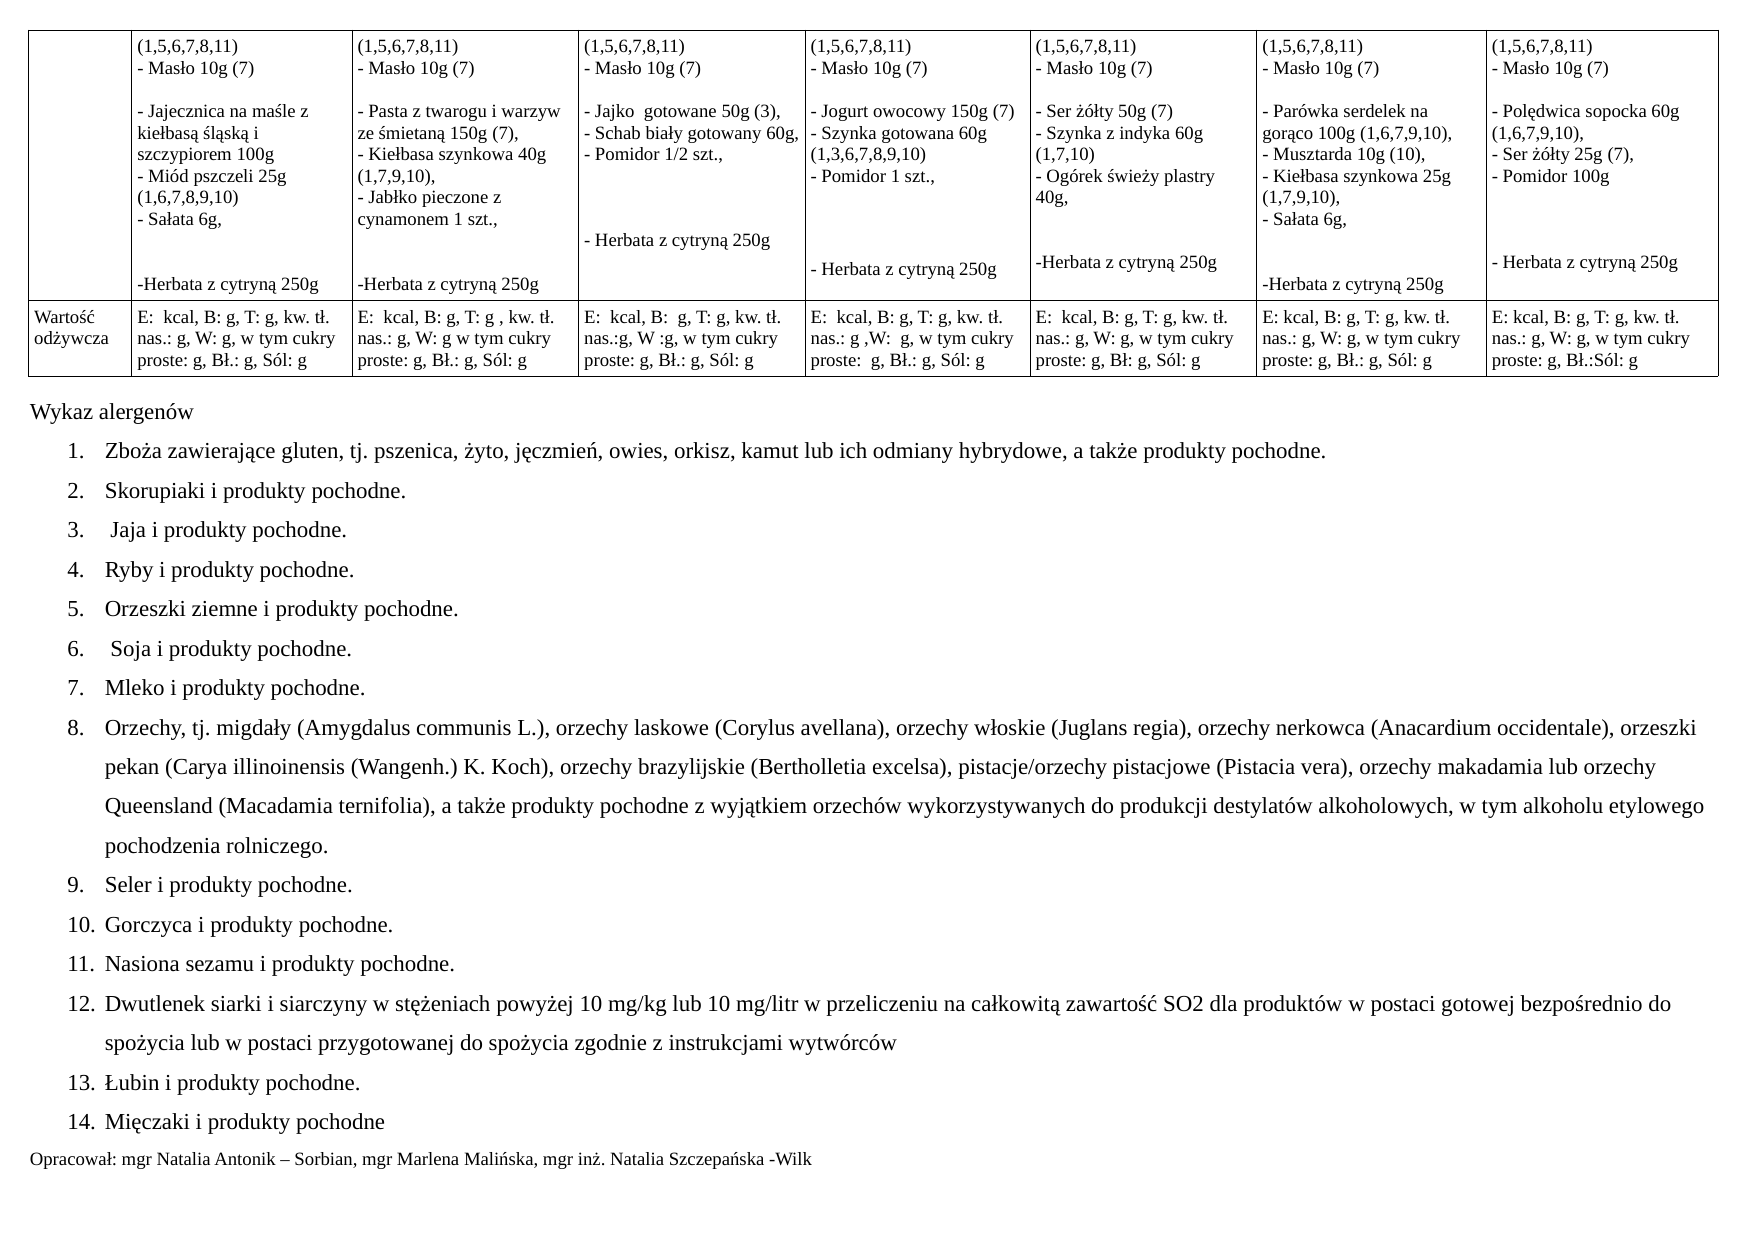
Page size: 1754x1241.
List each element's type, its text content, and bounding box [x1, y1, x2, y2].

list Łubin i produkty pochodne. [67, 1069, 1724, 1095]
list Nasiona sezamu i produkty pochodne. [67, 950, 1724, 977]
list Mleko i produkty pochodne. [67, 674, 1724, 700]
table_cell (1,5,6,7,8,11) - Masło 10g (7) - Jogurt owocowy 150g (7) - Szynka gotowana 60g (1,3,6,7,8,9,10) - Pomidor 1 szt., - Herbata z cytryną 250g [806, 31, 1030, 300]
table_cell (1,5,6,7,8,11) - Masło 10g (7) - Ser żółty 50g (7) - Szynka z indyka 60g (1,7,10) - Ogórek świeży plastry 40g, -Herbata z cytryną 250g [1031, 31, 1256, 300]
table_cell E: kcal, B: g, T: g, kw. tł. nas.: g, W: g, w tym cukry proste: g, Bł.: g, Sól: g [1257, 301, 1486, 376]
table_cell E: kcal, B: g, T: g, kw. tł. nas.:g, W :g, w tym cukry proste: g, Bł.: g, Sól: g [579, 301, 805, 376]
table_cell [1719, 30, 1727, 300]
table_cell E: kcal, B: g, T: g, kw. tł. nas.: g, W: g, w tym cukry proste: g, Bł.:Sól: g [1487, 301, 1718, 376]
list Skorupiaki i produkty pochodne. [67, 477, 1724, 503]
table_cell (1,5,6,7,8,11) - Masło 10g (7) - Jajko gotowane 50g (3), - Schab biały gotowany 60g, - Pomidor 1/2 szt., - Herbata z cytryną 250g [579, 31, 805, 300]
table_cell E: kcal, B: g, T: g , kw. tł. nas.: g, W: g w tym cukry proste: g, Bł.: g, Sól: g [353, 301, 578, 376]
table_cell E: kcal, B: g, T: g, kw. tł. nas.: g, W: g, w tym cukry proste: g, Bł: g, Sól: g [1031, 301, 1256, 376]
list Zboża zawierające gluten, tj. pszenica, żyto, jęczmień, owies, orkisz, kamut lub ich odmiany hybrydowe, a także produkty pochodne. [67, 437, 1724, 463]
list Seler i produkty pochodne. [67, 871, 1724, 898]
table_cell (1,5,6,7,8,11) - Masło 10g (7) - Parówka serdelek na gorąco 100g (1,6,7,9,10), - Musztarda 10g (10), - Kiełbasa szynkowa 25g (1,7,9,10), - Sałata 6g, -Herbata z cytryną 250g [1257, 31, 1486, 300]
list Dwutlenek siarki i siarczyny w stężeniach powyżej 10 mg/kg lub 10 mg/litr w przeliczeniu na całkowitą zawartość SO2 dla produktów w postaci gotowej bezpośrednio do spożycia lub w postaci przygotowanej do spożycia zgodnie z instrukcjami wytwórców [67, 990, 1724, 1056]
list Jaja i produkty pochodne. [67, 516, 1724, 542]
list Ryby i produkty pochodne. [67, 556, 1724, 582]
table_cell Wartość odżywcza [29, 301, 131, 376]
table_cell [1719, 300, 1727, 376]
table_cell (1,5,6,7,8,11) - Masło 10g (7) - Polędwica sopocka 60g (1,6,7,9,10), - Ser żółty 25g (7), - Pomidor 100g - Herbata z cytryną 250g [1487, 31, 1718, 300]
text Wykaz alergenów [29, 398, 1724, 424]
list Soja i produkty pochodne. [67, 634, 1724, 661]
list Orzeszki ziemne i produkty pochodne. [67, 595, 1724, 621]
text Opracował: mgr Natalia Antonik – Sorbian, mgr Marlena Malińska, mgr inż. Natalia Szczepańska -Wilk [29, 1148, 1724, 1169]
table_cell (1,5,6,7,8,11) - Masło 10g (7) - Jajecznica na maśle z kiełbasą śląską i szczypiorem 100g - Miód pszczeli 25g (1,6,7,8,9,10) - Sałata 6g, -Herbata z cytryną 250g [132, 31, 352, 300]
list Orzechy, tj. migdały (Amygdalus communis L.), orzechy laskowe (Corylus avellana), orzechy włoskie (Juglans regia), orzechy nerkowca (Anacardium occidentale), orzeszki pekan (Carya illinoinensis (Wangenh.) K. Koch), orzechy brazylijskie (Bertholletia excelsa), pistacje/orzechy pistacjowe (Pistacia vera), orzechy makadamia lub orzechy Queensland (Macadamia ternifolia), a także produkty pochodne z wyjątkiem orzechów wykorzystywanych do produkcji destylatów alkoholowych, w tym alkoholu etylowego pochodzenia rolniczego. [67, 713, 1724, 858]
table_cell E: kcal, B: g, T: g, kw. tł. nas.: g, W: g, w tym cukry proste: g, Bł.: g, Sól: g [132, 301, 352, 376]
list Gorczyca i produkty pochodne. [67, 911, 1724, 937]
table_cell (1,5,6,7,8,11) - Masło 10g (7) - Pasta z twarogu i warzyw ze śmietaną 150g (7), - Kiełbasa szynkowa 40g (1,7,9,10), - Jabłko pieczone z cynamonem 1 szt., -Herbata z cytryną 250g [353, 31, 578, 300]
list Mięczaki i produkty pochodne [67, 1108, 1724, 1135]
table_cell [29, 31, 131, 300]
table_cell E: kcal, B: g, T: g, kw. tł. nas.: g ,W: g, w tym cukry proste: g, Bł.: g, Sól: g [806, 301, 1030, 376]
